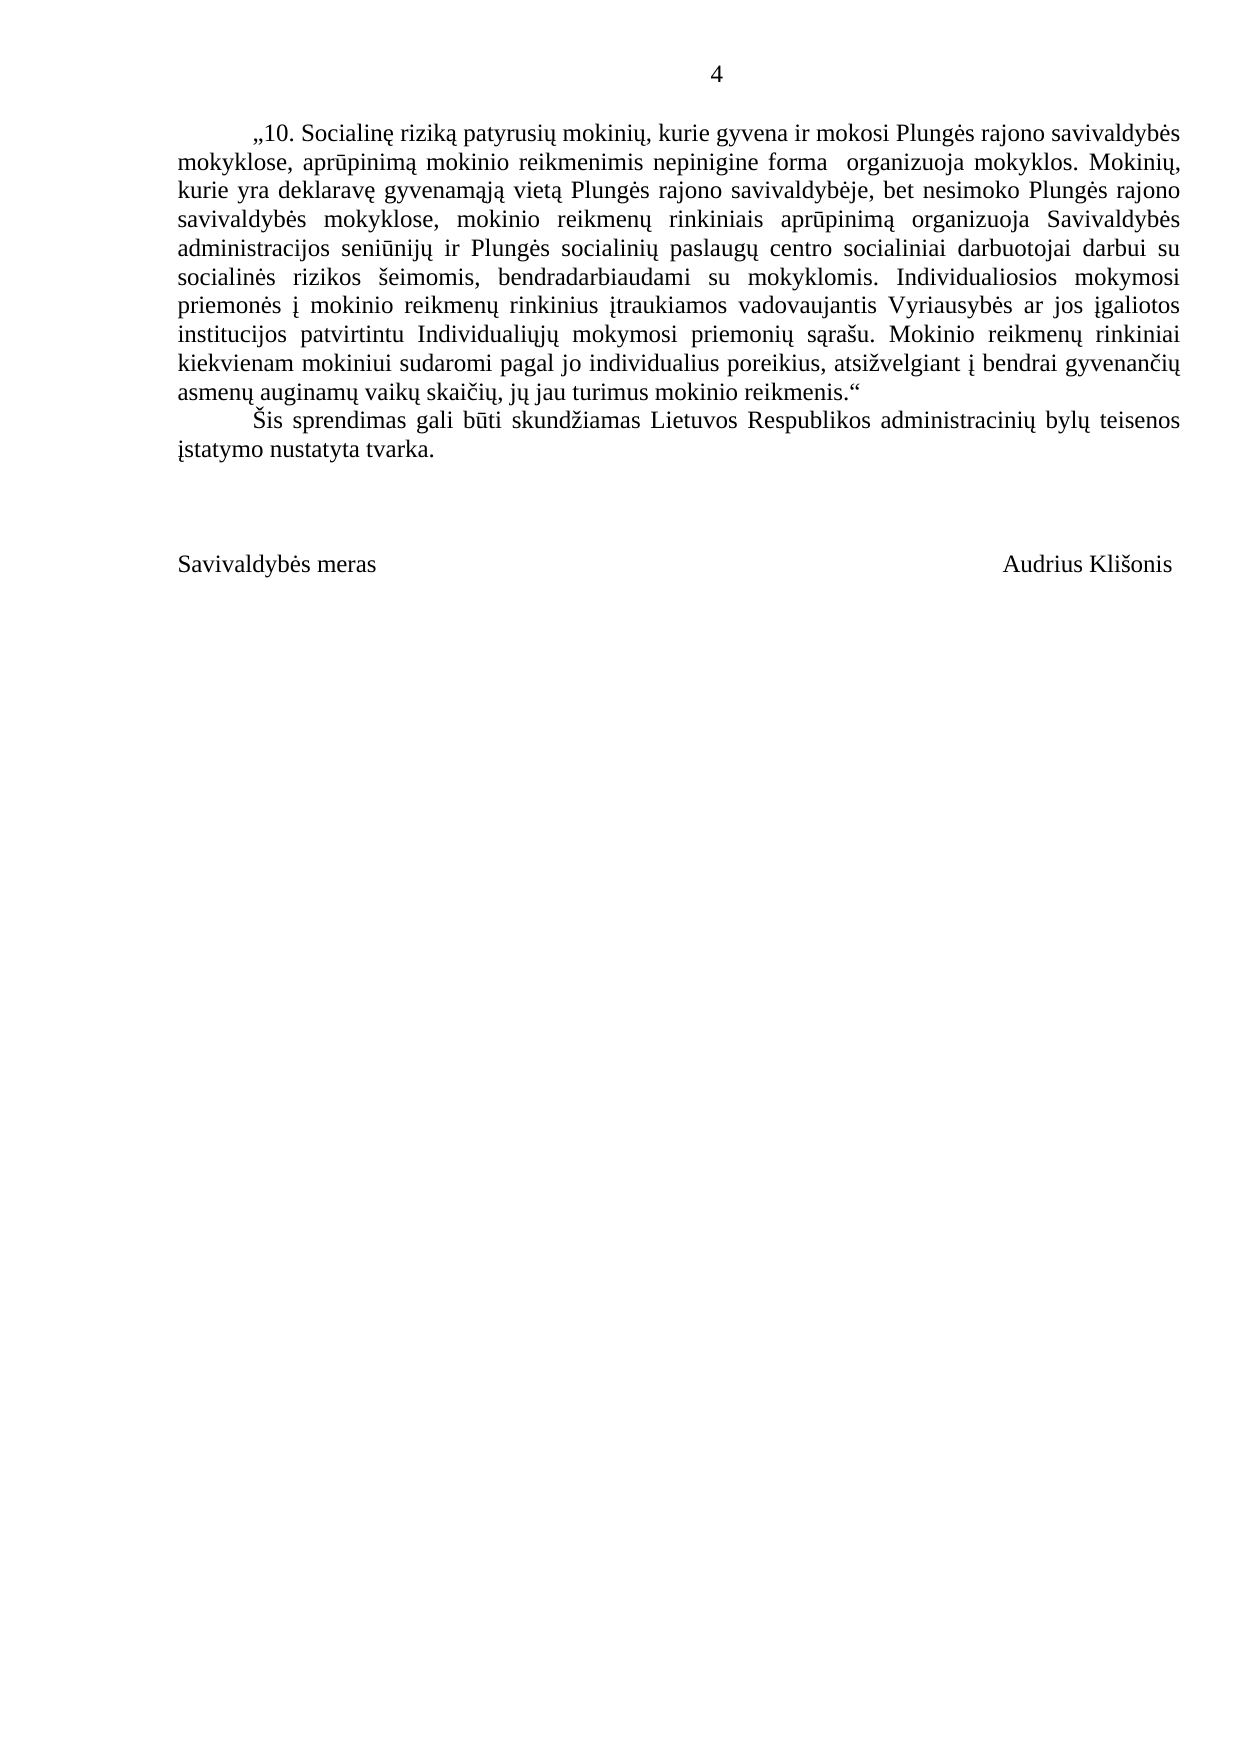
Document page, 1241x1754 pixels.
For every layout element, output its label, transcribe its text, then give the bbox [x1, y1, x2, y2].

text „10. Socialinę riziką patyrusių mokinių, kurie gyvena ir mokosi Plungės rajono savivaldybės mokyklose, aprūpinimą mokinio reikmenimis nepinigine forma organizuoja mokyklos. Mokinių, kurie yra deklaravę gyvenamąją vietą Plungės rajono savivaldybėje, bet nesimoko Plungės rajono savivaldybės mokyklose, mokinio reikmenų rinkiniais aprūpinimą organizuoja Savivaldybės administracijos seniūnijų ir Plungės socialinių paslaugų centro socialiniai darbuotojai darbui su socialinės rizikos šeimomis, bendradarbiaudami su mokyklomis. Individualiosios mokymosi priemonės į mokinio reikmenų rinkinius įtraukiamos vadovaujantis Vyriausybės ar jos įgaliotos institucijos patvirtintu Individualiųjų mokymosi priemonių sąrašu. Mokinio reikmenų rinkiniai kiekvienam mokiniui sudaromi pagal jo individualius poreikius, atsižvelgiant į bendrai gyvenančių asmenų auginamų vaikų skaičių, jų jau turimus mokinio reikmenis.“ [177, 118, 1181, 406]
text Šis sprendimas gali būti skundžiamas Lietuvos Respublikos administracinių bylų teisenos įstatymo nustatyta tvarka. [177, 406, 1181, 463]
text Savivaldybės meras Audrius Klišonis [177, 549, 1181, 578]
